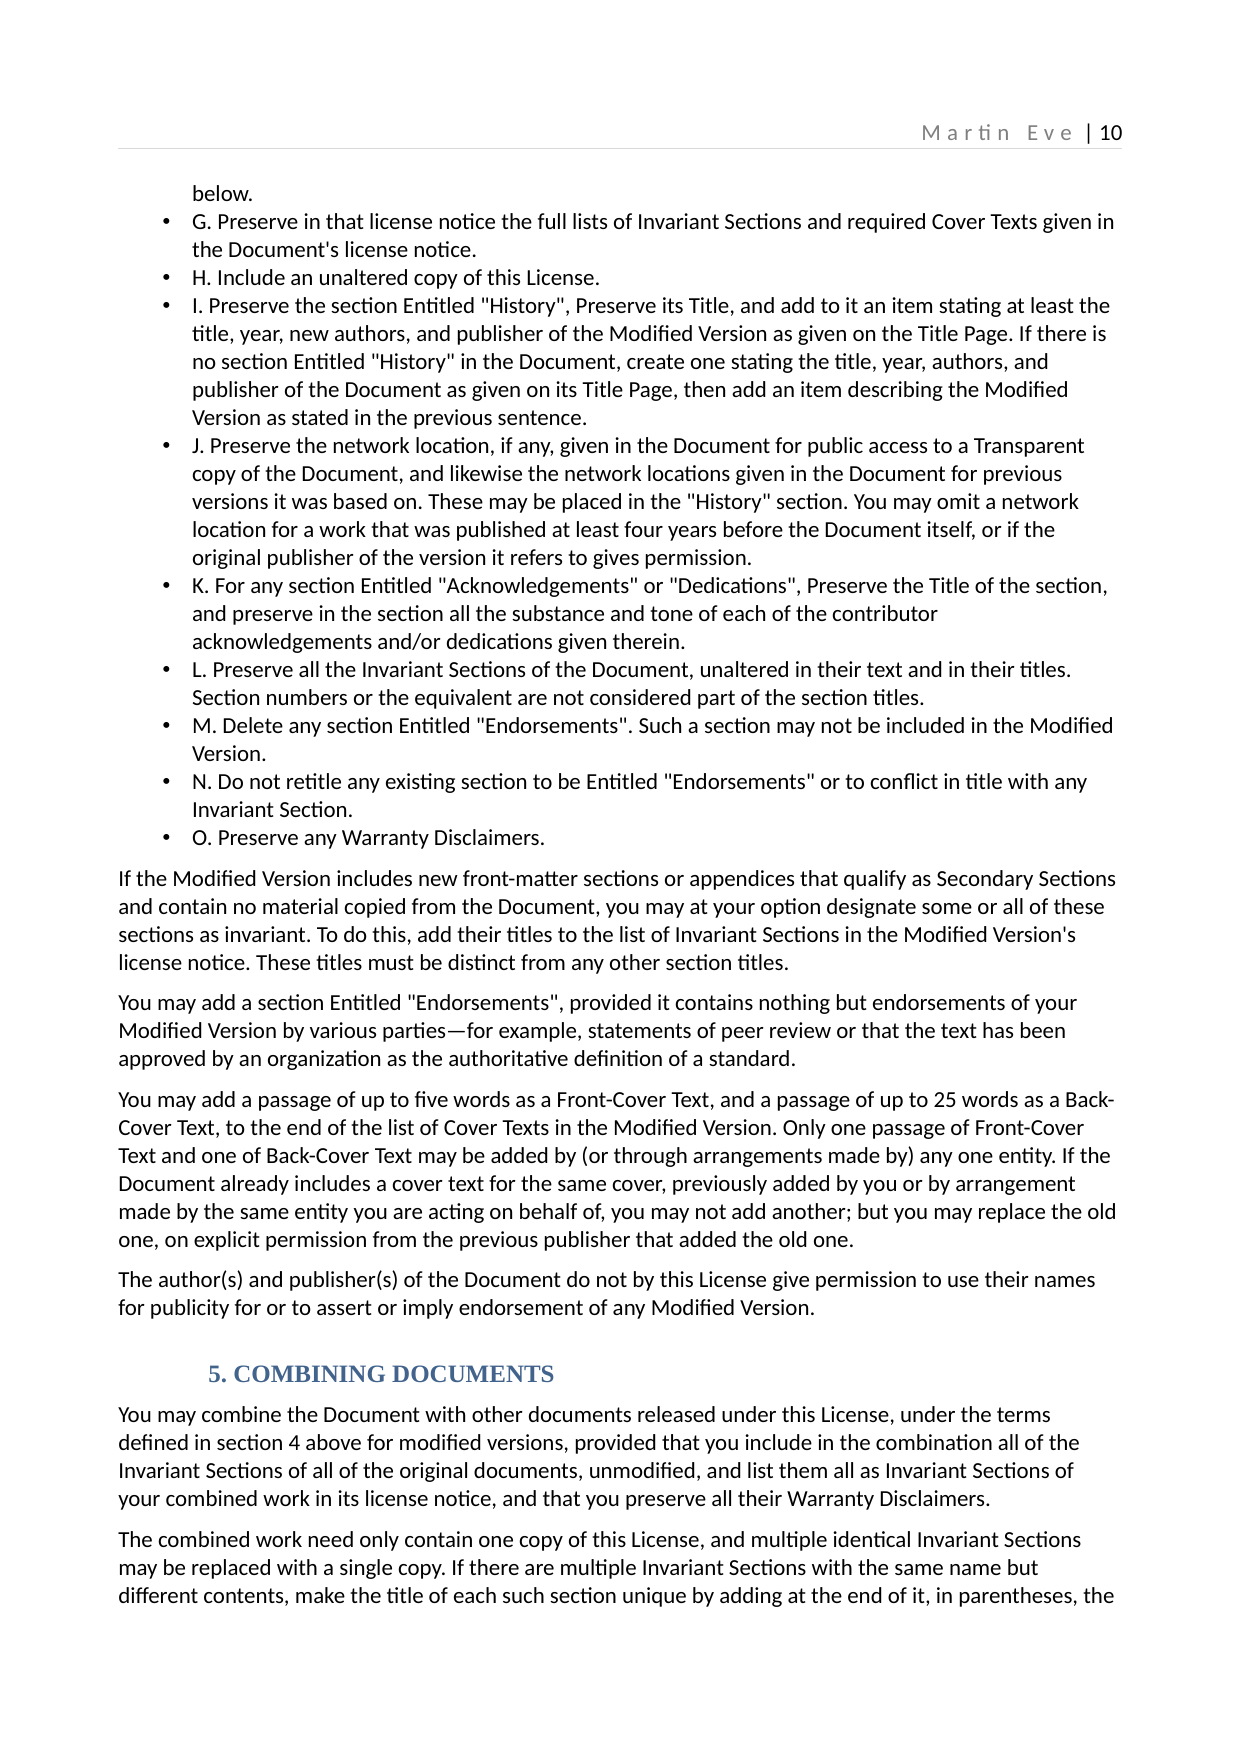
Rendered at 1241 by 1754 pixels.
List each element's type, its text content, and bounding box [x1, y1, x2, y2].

text The combined work need only contain one copy of this License, and multiple identical Invariant Sections may be replaced with a single copy. If there are multiple Invariant Sections with the same name but different contents, make the title of each such section unique by adding at the end of it, in parentheses, the [118, 1525, 1122, 1609]
list G. Preserve in that license notice the full lists of Invariant Sections and required Cover Texts given in the Document's license notice. [162, 207, 1122, 263]
list K. For any section Entitled "Acknowledgements" or "Dedications", Preserve the Title of the section, and preserve in the section all the substance and tone of each of the contributor acknowledgements and/or dedications given therein. [162, 571, 1122, 655]
list J. Preserve the network location, if any, given in the Document for public access to a Transparent copy of the Document, and likewise the network locations given in the Document for previous versions it was based on. These may be placed in the "History" section. You may omit a network location for a work that was published at least four years before the Document itself, or if the original publisher of the version it refers to gives permission. [162, 431, 1122, 571]
list below. [162, 179, 1122, 207]
list H. Include an unaltered copy of this License. [162, 263, 1122, 291]
text The author(s) and publisher(s) of the Document do not by this License give permission to use their names for publicity for or to assert or imply endorsement of any Modified Version. [118, 1266, 1122, 1322]
subtitle 5. COMBINING DOCUMENTS [118, 1359, 1122, 1388]
text You may add a passage of up to five words as a Front-Cover Text, and a passage of up to 25 words as a Back-Cover Text, to the end of the list of Cover Texts in the Modified Version. Only one passage of Front-Cover Text and one of Back-Cover Text may be added by (or through arrangements made by) any one entity. If the Document already includes a cover text for the same cover, previously added by you or by arrangement made by the same entity you are acting on behalf of, you may not add another; but you may replace the old one, on explicit permission from the previous publisher that added the old one. [118, 1085, 1122, 1253]
list O. Preserve any Warranty Disclaimers. [162, 823, 1122, 851]
text If the Modified Version includes new front-matter sections or appendices that qualify as Secondary Sections and contain no material copied from the Document, you may at your option designate some or all of these sections as invariant. To do this, add their titles to the list of Invariant Sections in the Modified Version's license notice. These titles must be distinct from any other section titles. [118, 864, 1122, 976]
text You may add a section Entitled "Endorsements", provided it contains nothing but endorsements of your Modified Version by various parties—for example, statements of peer review or that the text has been approved by an organization as the authoritative definition of a standard. [118, 988, 1122, 1072]
text You may combine the Document with other documents released under this License, under the terms defined in section 4 above for modified versions, provided that you include in the combination all of the Invariant Sections of all of the original documents, unmodified, and list them all as Invariant Sections of your combined work in its license notice, and that you preserve all their Warranty Disclaimers. [118, 1400, 1122, 1512]
list I. Preserve the section Entitled "History", Preserve its Title, and add to it an item stating at least the title, year, new authors, and publisher of the Modified Version as given on the Title Page. If there is no section Entitled "History" in the Document, create one stating the title, year, authors, and publisher of the Document as given on its Title Page, then add an item describing the Modified Version as stated in the previous sentence. [162, 291, 1122, 431]
list N. Do not retitle any existing section to be Entitled "Endorsements" or to conflict in title with any Invariant Section. [162, 767, 1122, 823]
list M. Delete any section Entitled "Endorsements". Such a section may not be included in the Modified Version. [162, 711, 1122, 767]
list L. Preserve all the Invariant Sections of the Document, unaltered in their text and in their titles. Section numbers or the equivalent are not considered part of the section titles. [162, 655, 1122, 711]
